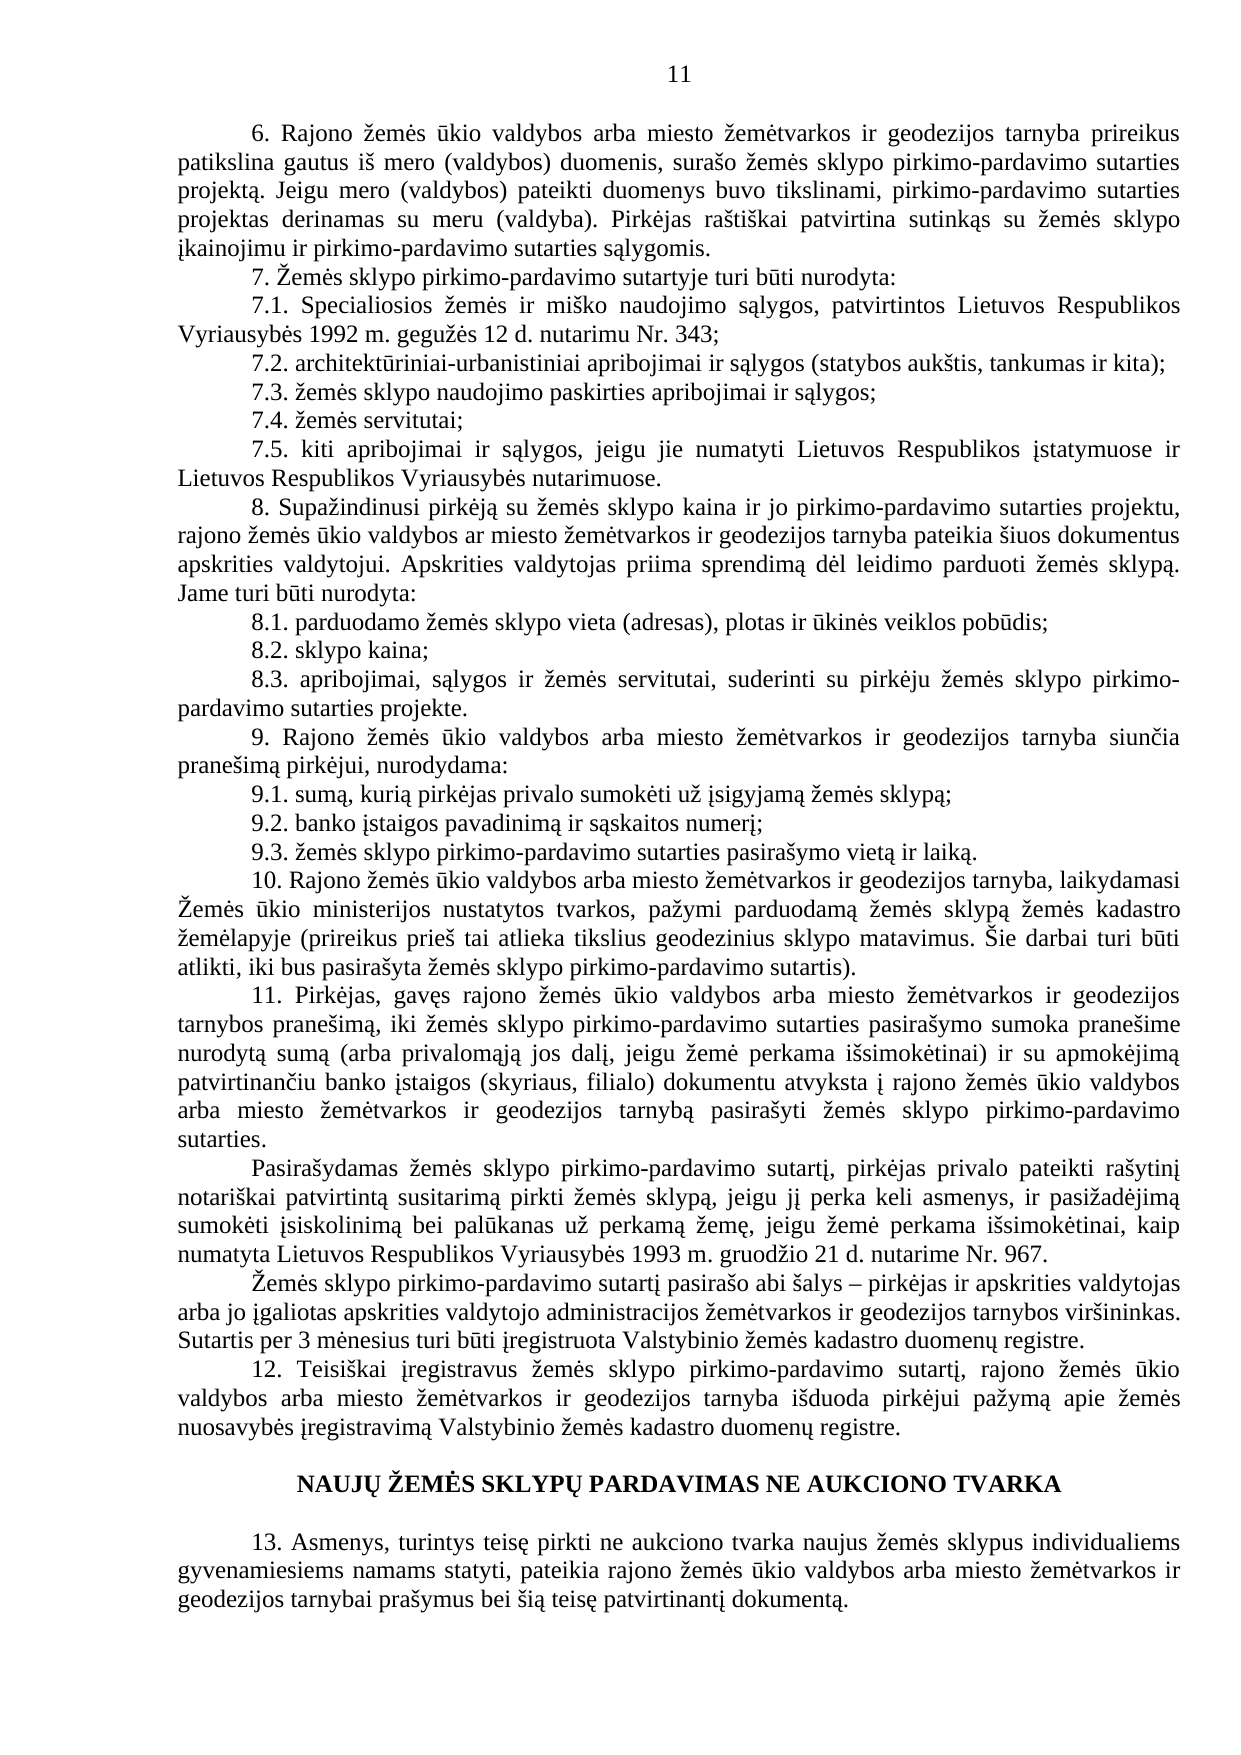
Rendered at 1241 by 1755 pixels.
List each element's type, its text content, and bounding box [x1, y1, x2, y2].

text 9.2. banko įstaigos pavadinimą ir sąskaitos numerį; [177, 808, 1181, 837]
text 9.3. žemės sklypo pirkimo-pardavimo sutarties pasirašymo vietą ir laiką. [177, 837, 1181, 866]
text 8.2. sklypo kaina; [177, 636, 1181, 664]
text 7.1. Specialiosios žemės ir miško naudojimo sąlygos, patvirtintos Lietuvos Respublikos Vyriausybės 1992 m. gegužės 12 d. nutarimu Nr. 343; [177, 291, 1181, 348]
text 8.3. apribojimai, sąlygos ir žemės servitutai, suderinti su pirkėju žemės sklypo pirkimo-pardavimo sutarties projekte. [177, 664, 1181, 722]
text 7.2. architektūriniai-urbanistiniai apribojimai ir sąlygos (statybos aukštis, tankumas ir kita); [177, 348, 1181, 377]
text 7.3. žemės sklypo naudojimo paskirties apribojimai ir sąlygos; [177, 377, 1181, 406]
text 7. Žemės sklypo pirkimo-pardavimo sutartyje turi būti nurodyta: [177, 262, 1181, 291]
text 7.5. kiti apribojimai ir sąlygos, jeigu jie numatyti Lietuvos Respublikos įstatymuose ir Lietuvos Respublikos Vyriausybės nutarimuose. [177, 434, 1181, 492]
text 13. Asmenys, turintys teisę pirkti ne aukciono tvarka naujus žemės sklypus individualiems gyvenamiesiems namams statyti, pateikia rajono žemės ūkio valdybos arba miesto žemėtvarkos ir geodezijos tarnybai prašymus bei šią teisę patvirtinantį dokumentą. [177, 1527, 1181, 1613]
text 8.1. parduodamo žemės sklypo vieta (adresas), plotas ir ūkinės veiklos pobūdis; [177, 607, 1181, 636]
text 9. Rajono žemės ūkio valdybos arba miesto žemėtvarkos ir geodezijos tarnyba siunčia pranešimą pirkėjui, nurodydama: [177, 722, 1181, 779]
text Pasirašydamas žemės sklypo pirkimo-pardavimo sutartį, pirkėjas privalo pateikti rašytinį notariškai patvirtintą susitarimą pirkti žemės sklypą, jeigu jį perka keli asmenys, ir pasižadėjimą sumokėti įsiskolinimą bei palūkanas už perkamą žemę, jeigu žemė perkama išsimokėtinai, kaip numatyta Lietuvos Respublikos Vyriausybės 1993 m. gruodžio 21 d. nutarime Nr. 967. [177, 1153, 1181, 1268]
text 10. Rajono žemės ūkio valdybos arba miesto žemėtvarkos ir geodezijos tarnyba, laikydamasi Žemės ūkio ministerijos nustatytos tvarkos, pažymi parduodamą žemės sklypą žemės kadastro žemėlapyje (prireikus prieš tai atlieka tikslius geodezinius sklypo matavimus. Šie darbai turi būti atlikti, iki bus pasirašyta žemės sklypo pirkimo-pardavimo sutartis). [177, 866, 1181, 981]
text 11. Pirkėjas, gavęs rajono žemės ūkio valdybos arba miesto žemėtvarkos ir geodezijos tarnybos pranešimą, iki žemės sklypo pirkimo-pardavimo sutarties pasirašymo sumoka pranešime nurodytą sumą (arba privalomąją jos dalį, jeigu žemė perkama išsimokėtinai) ir su apmokėjimą patvirtinančiu banko įstaigos (skyriaus, filialo) dokumentu atvyksta į rajono žemės ūkio valdybos arba miesto žemėtvarkos ir geodezijos tarnybą pasirašyti žemės sklypo pirkimo-pardavimo sutarties. [177, 981, 1181, 1153]
text 6. Rajono žemės ūkio valdybos arba miesto žemėtvarkos ir geodezijos tarnyba prireikus patikslina gautus iš mero (valdybos) duomenis, surašo žemės sklypo pirkimo-pardavimo sutarties projektą. Jeigu mero (valdybos) pateikti duomenys buvo tikslinami, pirkimo-pardavimo sutarties projektas derinamas su meru (valdyba). Pirkėjas raštiškai patvirtina sutinkąs su žemės sklypo įkainojimu ir pirkimo-pardavimo sutarties sąlygomis. [177, 118, 1181, 262]
text 9.1. sumą, kurią pirkėjas privalo sumokėti už įsigyjamą žemės sklypą; [177, 779, 1181, 808]
text Žemės sklypo pirkimo-pardavimo sutartį pasirašo abi šalys – pirkėjas ir apskrities valdytojas arba jo įgaliotas apskrities valdytojo administracijos žemėtvarkos ir geodezijos tarnybos viršininkas. Sutartis per 3 mėnesius turi būti įregistruota Valstybinio žemės kadastro duomenų registre. [177, 1268, 1181, 1354]
text NAUJŲ ŽEMĖS SKLYPŲ PARDAVIMAS NE AUKCIONO TVARKA [177, 1469, 1181, 1498]
text 7.4. žemės servitutai; [177, 406, 1181, 434]
text 12. Teisiškai įregistravus žemės sklypo pirkimo-pardavimo sutartį, rajono žemės ūkio valdybos arba miesto žemėtvarkos ir geodezijos tarnyba išduoda pirkėjui pažymą apie žemės nuosavybės įregistravimą Valstybinio žemės kadastro duomenų registre. [177, 1354, 1181, 1441]
text 8. Supažindinusi pirkėją su žemės sklypo kaina ir jo pirkimo-pardavimo sutarties projektu, rajono žemės ūkio valdybos ar miesto žemėtvarkos ir geodezijos tarnyba pateikia šiuos dokumentus apskrities valdytojui. Apskrities valdytojas priima sprendimą dėl leidimo parduoti žemės sklypą. Jame turi būti nurodyta: [177, 492, 1181, 607]
